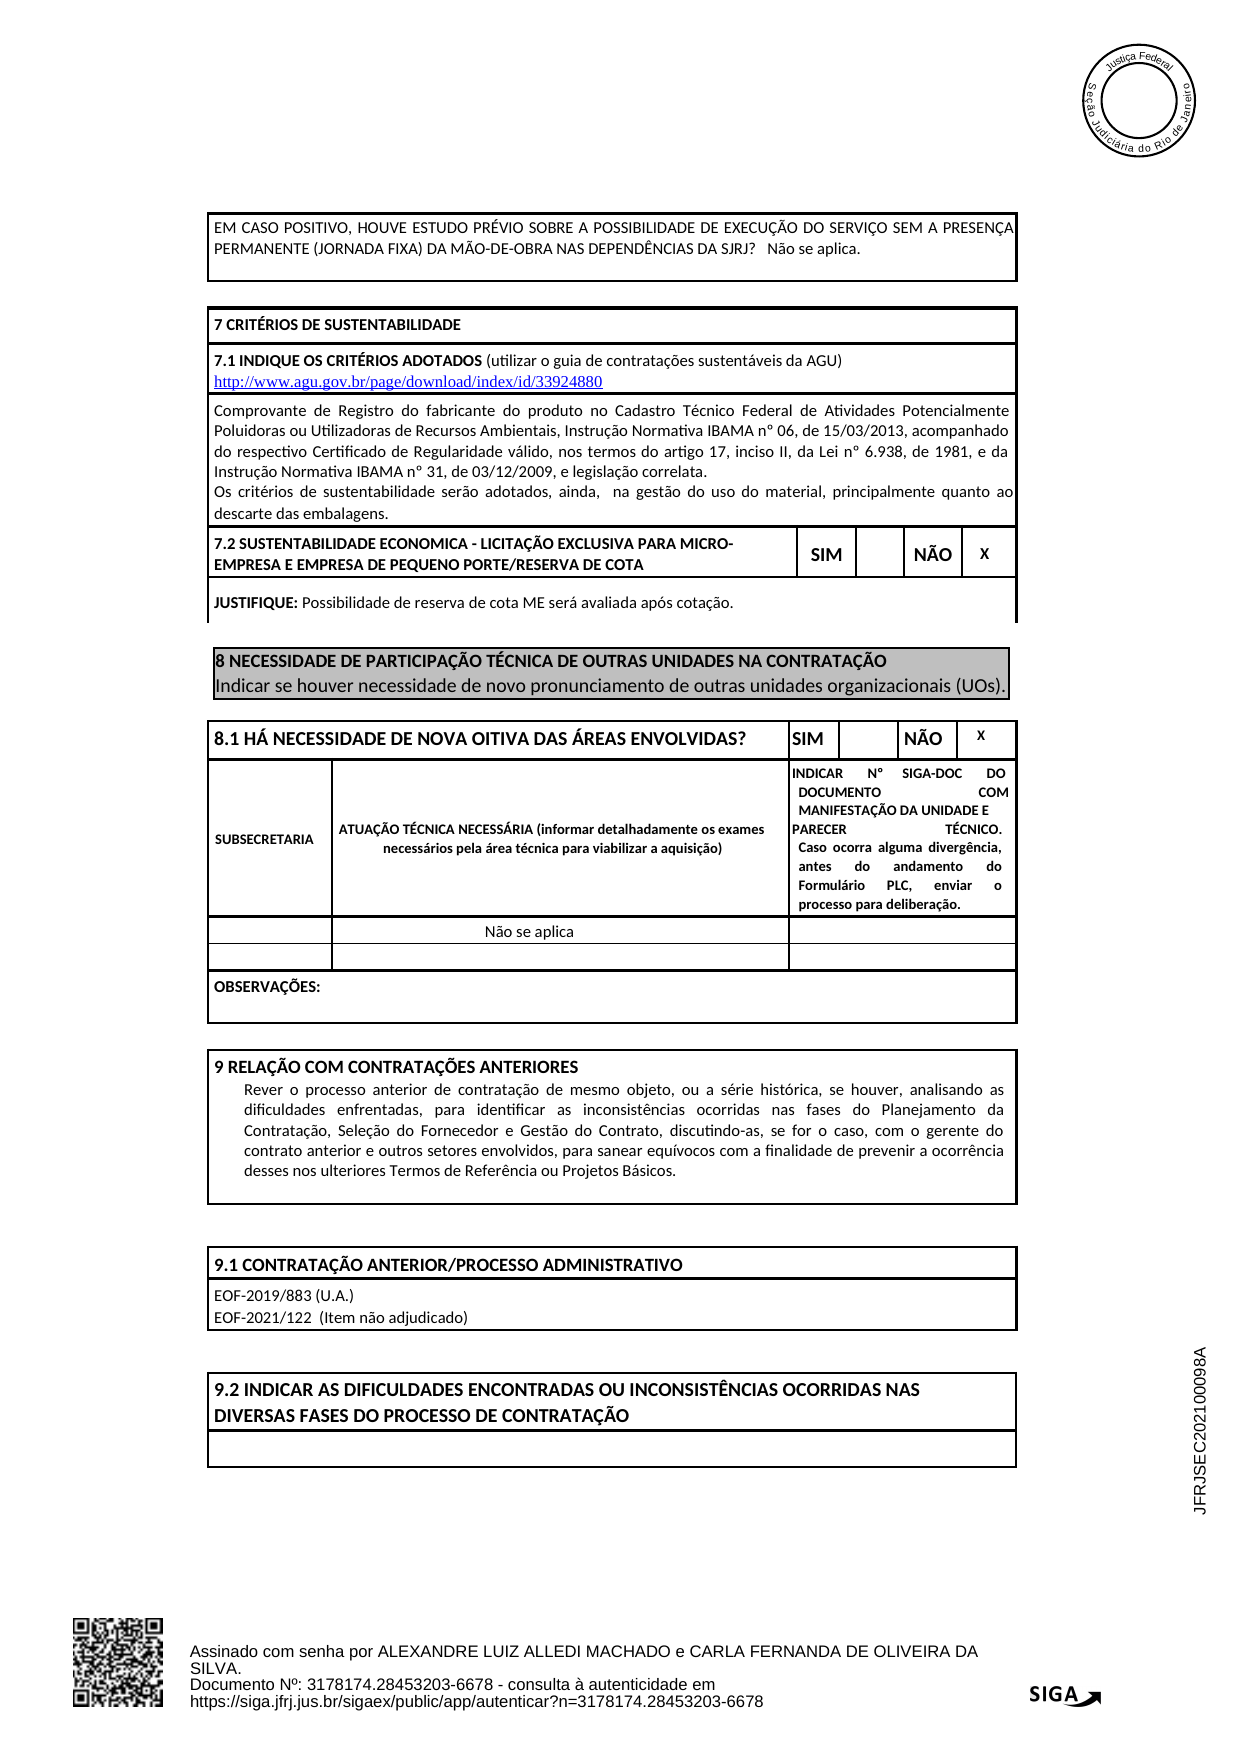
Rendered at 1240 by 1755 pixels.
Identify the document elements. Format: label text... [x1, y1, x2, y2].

table_cell [333, 944, 788, 969]
table_header X [958, 722, 1015, 758]
table_header SIM [790, 722, 838, 758]
text Indicar se houver necessidade de novo pronunciamento de outras unidades organizacionais (UOs). [215, 672, 1008, 698]
table_header NÃO [899, 722, 956, 758]
table_header 7 CRITÉRIOS DE SUSTENTABILIDADE [209, 310, 1015, 342]
text 8 NECESSIDADE DE PARTICIPAÇÃO TÉCNICA DE OUTRAS UNIDADES NA CONTRATAÇÃO [215, 649, 1008, 672]
table_cell ATUAÇÃO TÉCNICA NECESSÁRIA (informar detalhadamente os exames necessários pela área técnica para viabilizar a aquisição) [333, 761, 788, 915]
table_header 8.1 HÁ NECESSIDADE DE NOVA OITIVA DAS ÁREAS ENVOLVIDAS? [209, 722, 788, 758]
table_cell SIM [798, 528, 855, 576]
table_header 9 RELAÇÃO COM CONTRATAÇÕES ANTERIORES Rever o processo anterior de contratação de mesmo objeto, ou a série histórica, se houver, analisando as dificuldades enfrentadas, para identificar as inconsistências ocorridas nas fases do Planejamento da Contratação, Seleção do Fornecedor e Gestão do Contrato, discutindo-as, se for o caso, com o gerente do contrato anterior e outros setores envolvidos, para sanear equívocos com a finalidade de prevenir a ocorrência desses nos ulteriores Termos de Referência ou Projetos Básicos. [209, 1051, 1015, 1203]
table_cell OBSERVAÇÕES: [209, 972, 789, 1022]
table_cell [209, 918, 331, 943]
table_cell EOF-2019/883 (U.A.) EOF-2021/122 (Item não adjudicado) [209, 1280, 1015, 1329]
table_header [840, 722, 897, 758]
table_cell Não se aplica [333, 918, 788, 943]
table_cell 7.2 SUSTENTABILIDADE ECONOMICA - LICITAÇÃO EXCLUSIVA PARA MICRO- EMPRESA E EMPRESA DE PEQUENO PORTE/RESERVA DE COTA [209, 528, 796, 576]
table_cell JUSTIFIQUE: Possibilidade de reserva de cota ME será avaliada após cotação. [209, 578, 1015, 623]
table_cell X [963, 528, 1015, 576]
table_cell INDICAR Nº SIGA-DOC DO DOCUMENTO COM MANIFESTAÇÃO DA UNIDADE E PARECER TÉCNICO. Caso ocorra alguma divergência, antes do andamento do Formulário PLC, enviar o processo para deliberação. [790, 761, 1015, 915]
table_cell SUBSECRETARIA [209, 761, 331, 915]
table_cell [857, 528, 903, 576]
table_header 9.1 CONTRATAÇÃO ANTERIOR/PROCESSO ADMINISTRATIVO [209, 1248, 1015, 1277]
table_cell [789, 972, 1015, 1022]
table_cell [209, 1432, 1015, 1466]
table_cell EM CASO POSITIVO, HOUVE ESTUDO PRÉVIO SOBRE A POSSIBILIDADE DE EXECUÇÃO DO SERVIÇO SEM A PRESENÇA PERMANENTE (JORNADA FIXA) DA MÃO-DE-OBRA NAS DEPENDÊNCIAS DA SJRJ? Não se aplica. [209, 215, 1015, 280]
table_cell Comprovante de Registro do fabricante do produto no Cadastro Técnico Federal de Atividades Potencialmente Poluidoras ou Utilizadoras de Recursos Ambientais, Instrução Normativa IBAMA nº 06, de 15/03/2013, acompanhado do respectivo Certificado de Regularidade válido, nos termos do artigo 17, inciso II, da Lei nº 6.938, de 1981, e da Instrução Normativa IBAMA nº 31, de 03/12/2009, e legislação correlata. Os critérios de sustentabilidade serão adotados, ainda, na gestão do uso do material, principalmente quanto ao descarte das embalagens. [209, 395, 1015, 525]
table_cell [790, 918, 1015, 943]
table_cell 7.1 INDIQUE OS CRITÉRIOS ADOTADOS (utilizar o guia de contratações sustentáveis da AGU) http://www.agu.gov.br/page/download/index/id/33924880 [209, 345, 1015, 392]
table_cell NÃO [905, 528, 961, 576]
table_cell [209, 944, 331, 969]
table_header 9.2 INDICAR AS DIFICULDADES ENCONTRADAS OU INCONSISTÊNCIAS OCORRIDAS NAS DIVERSAS FASES DO PROCESSO DE CONTRATAÇÃO [209, 1374, 1015, 1429]
table_cell [790, 944, 1015, 969]
